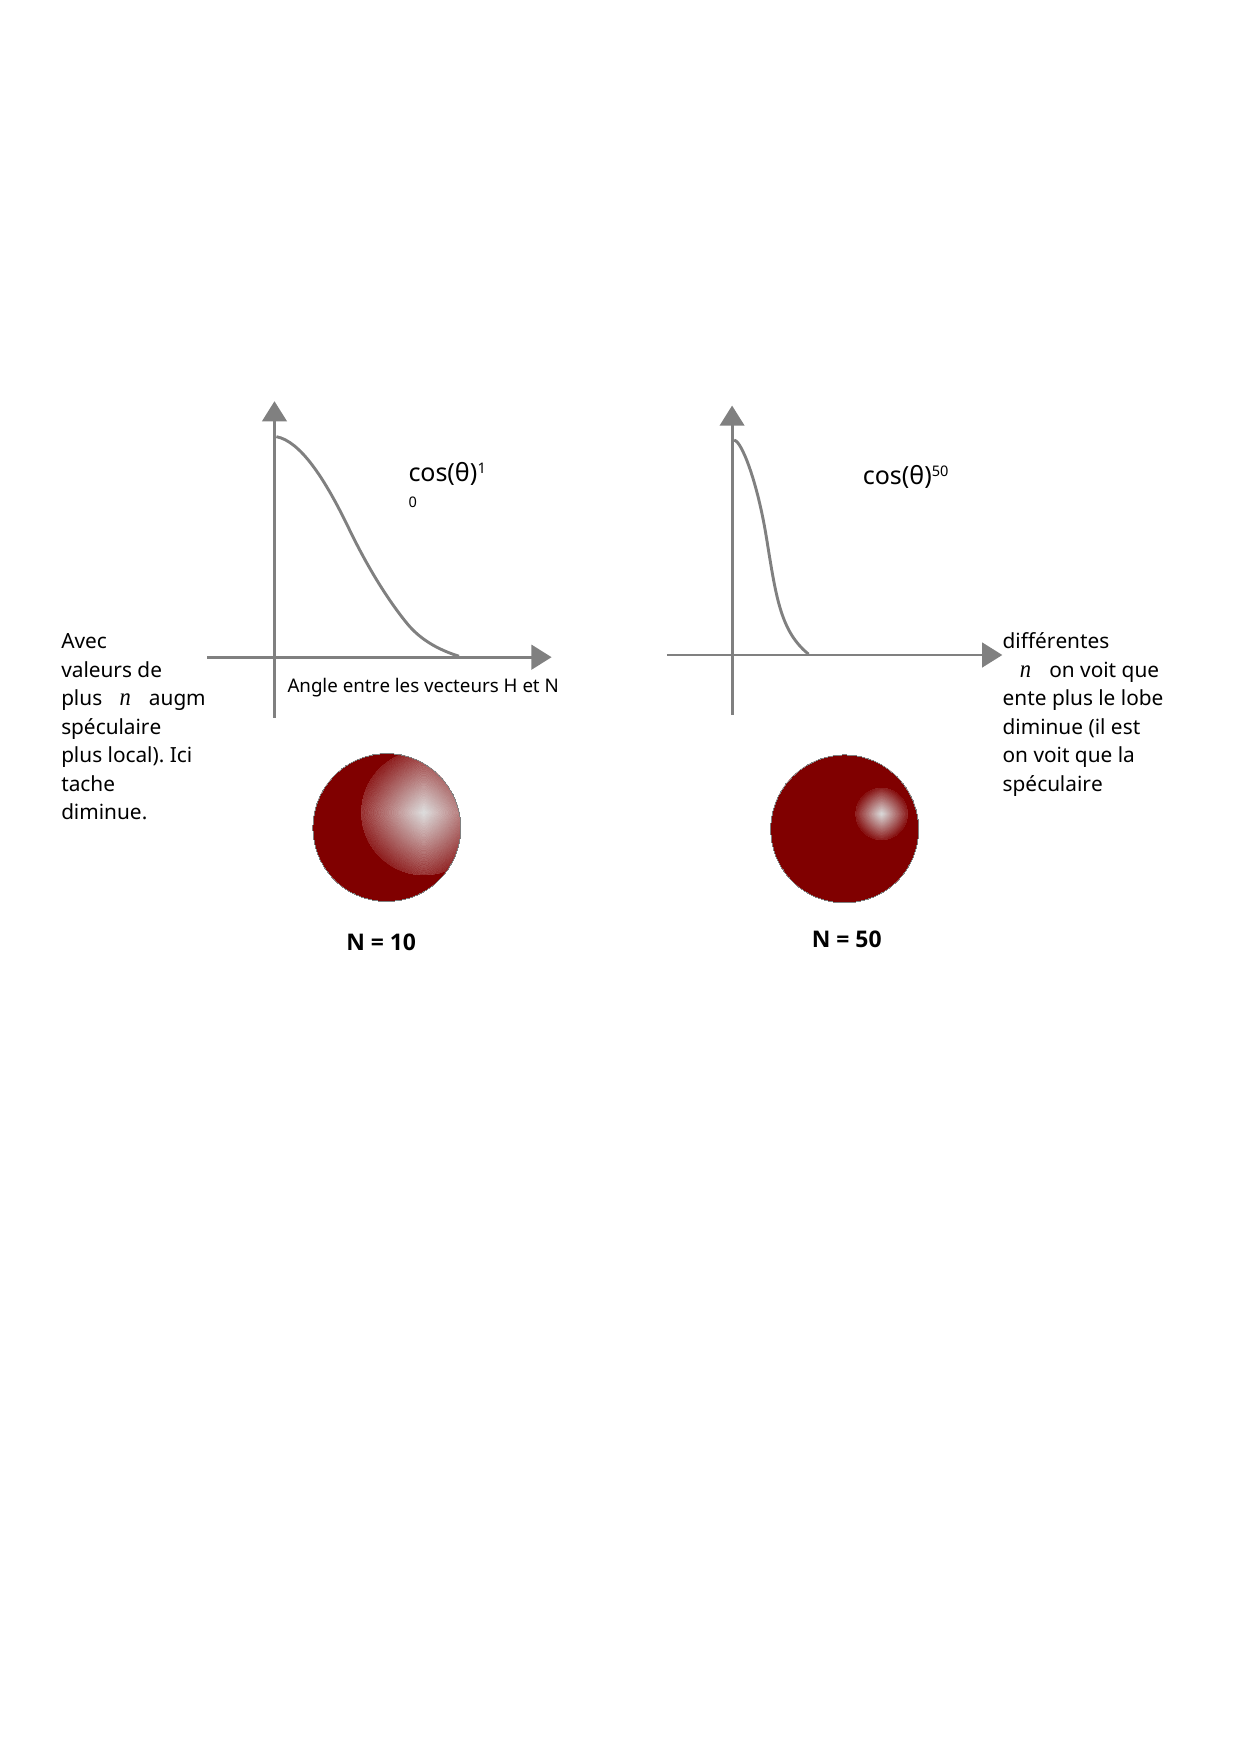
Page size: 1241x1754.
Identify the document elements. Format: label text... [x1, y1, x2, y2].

text Avec différentes valeurs deon voit que plusaugmente plus le lobe spéculaire diminue (il est plus local). Ici on voit que la tache spéculaire diminue. [61, 626, 1180, 826]
